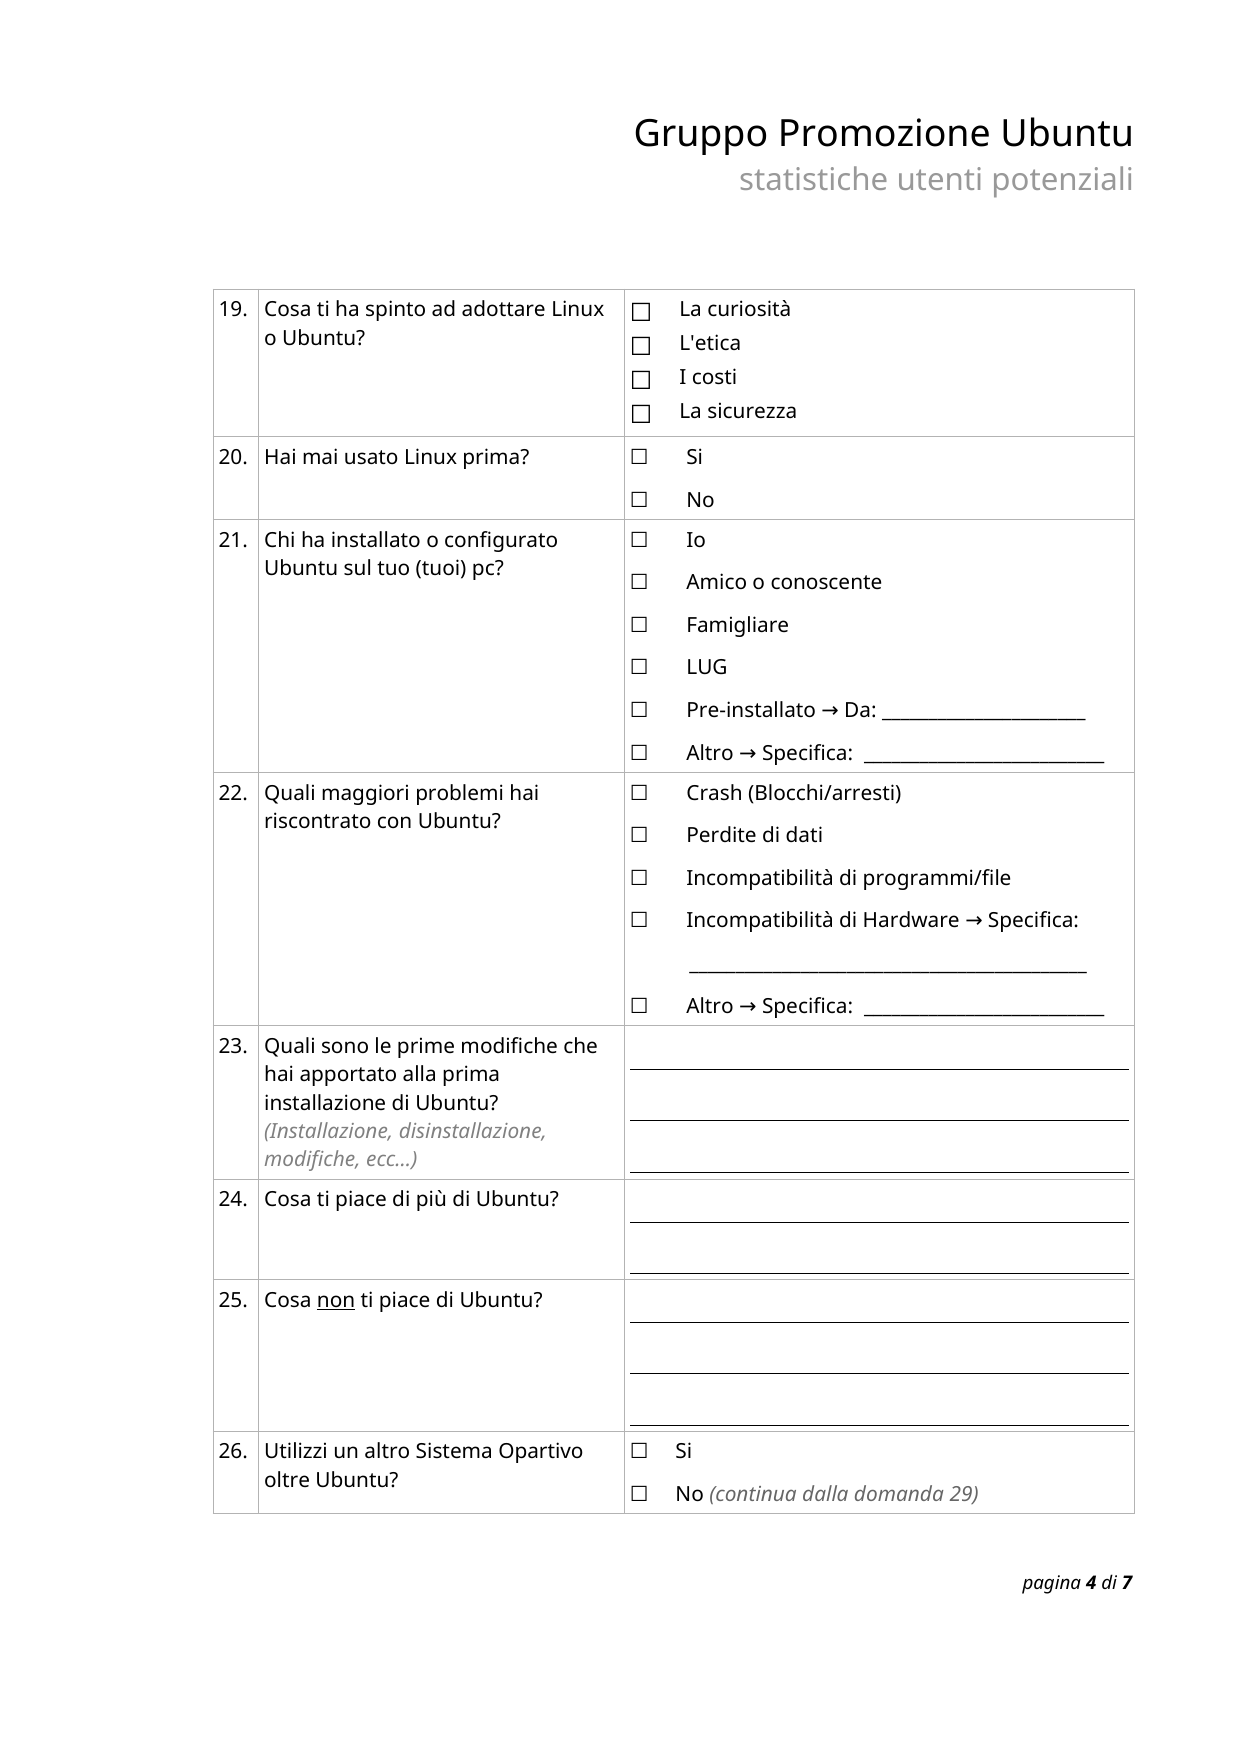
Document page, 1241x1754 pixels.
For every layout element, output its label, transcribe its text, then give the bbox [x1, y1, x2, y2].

table_cell ☐ Io ☐ Amico o conoscente ☐ Famigliare ☐ LUG ☐ Pre-installato → Da: ______________________ ☐ Altro → Specifica: __________________________ [625, 520, 1134, 772]
table_cell [214, 437, 258, 519]
table_cell [214, 773, 258, 1025]
table_cell ☐ La curiosità ☐ L'etica ☐ I costi ☐ La sicurezza [625, 290, 1134, 436]
table_cell [625, 1180, 1134, 1279]
table_cell Cosa ti piace di più di Ubuntu? [259, 1180, 624, 1279]
table_cell Cosa non ti piace di Ubuntu? [259, 1280, 624, 1431]
table_cell ☐ Crash (Blocchi/arresti) ☐ Perdite di dati ☐ Incompatibilità di programmi/file ☐ Incompatibilità di Hardware → Specifica: ___________________________________________ ☐ Altro → Specifica: __________________________ [625, 773, 1134, 1025]
table_cell [214, 1180, 258, 1279]
table_cell Utilizzi un altro Sistema Opartivo oltre Ubuntu? [259, 1432, 624, 1513]
table_cell [214, 1432, 258, 1513]
table_cell ☐ Si ☐ No (continua dalla domanda 29) [625, 1432, 1134, 1513]
table_cell Quali maggiori problemi hai riscontrato con Ubuntu? [259, 773, 624, 1025]
table_cell Hai mai usato Linux prima? [259, 437, 624, 519]
table_cell [214, 1026, 258, 1179]
table_cell Chi ha installato o configurato Ubuntu sul tuo (tuoi) pc? [259, 520, 624, 772]
table_cell [625, 1280, 1134, 1431]
table_cell [214, 1280, 258, 1431]
table_cell Cosa ti ha spinto ad adottare Linux o Ubuntu? [259, 290, 624, 436]
table_cell [214, 520, 258, 772]
table_cell Quali sono le prime modifiche che hai apportato alla prima installazione di Ubuntu? (Installazione, disinstallazione, modifiche, ecc...) [259, 1026, 624, 1179]
table_cell [625, 1026, 1134, 1179]
table_cell ☐ Si ☐ No [625, 437, 1134, 519]
table_cell [214, 290, 258, 436]
